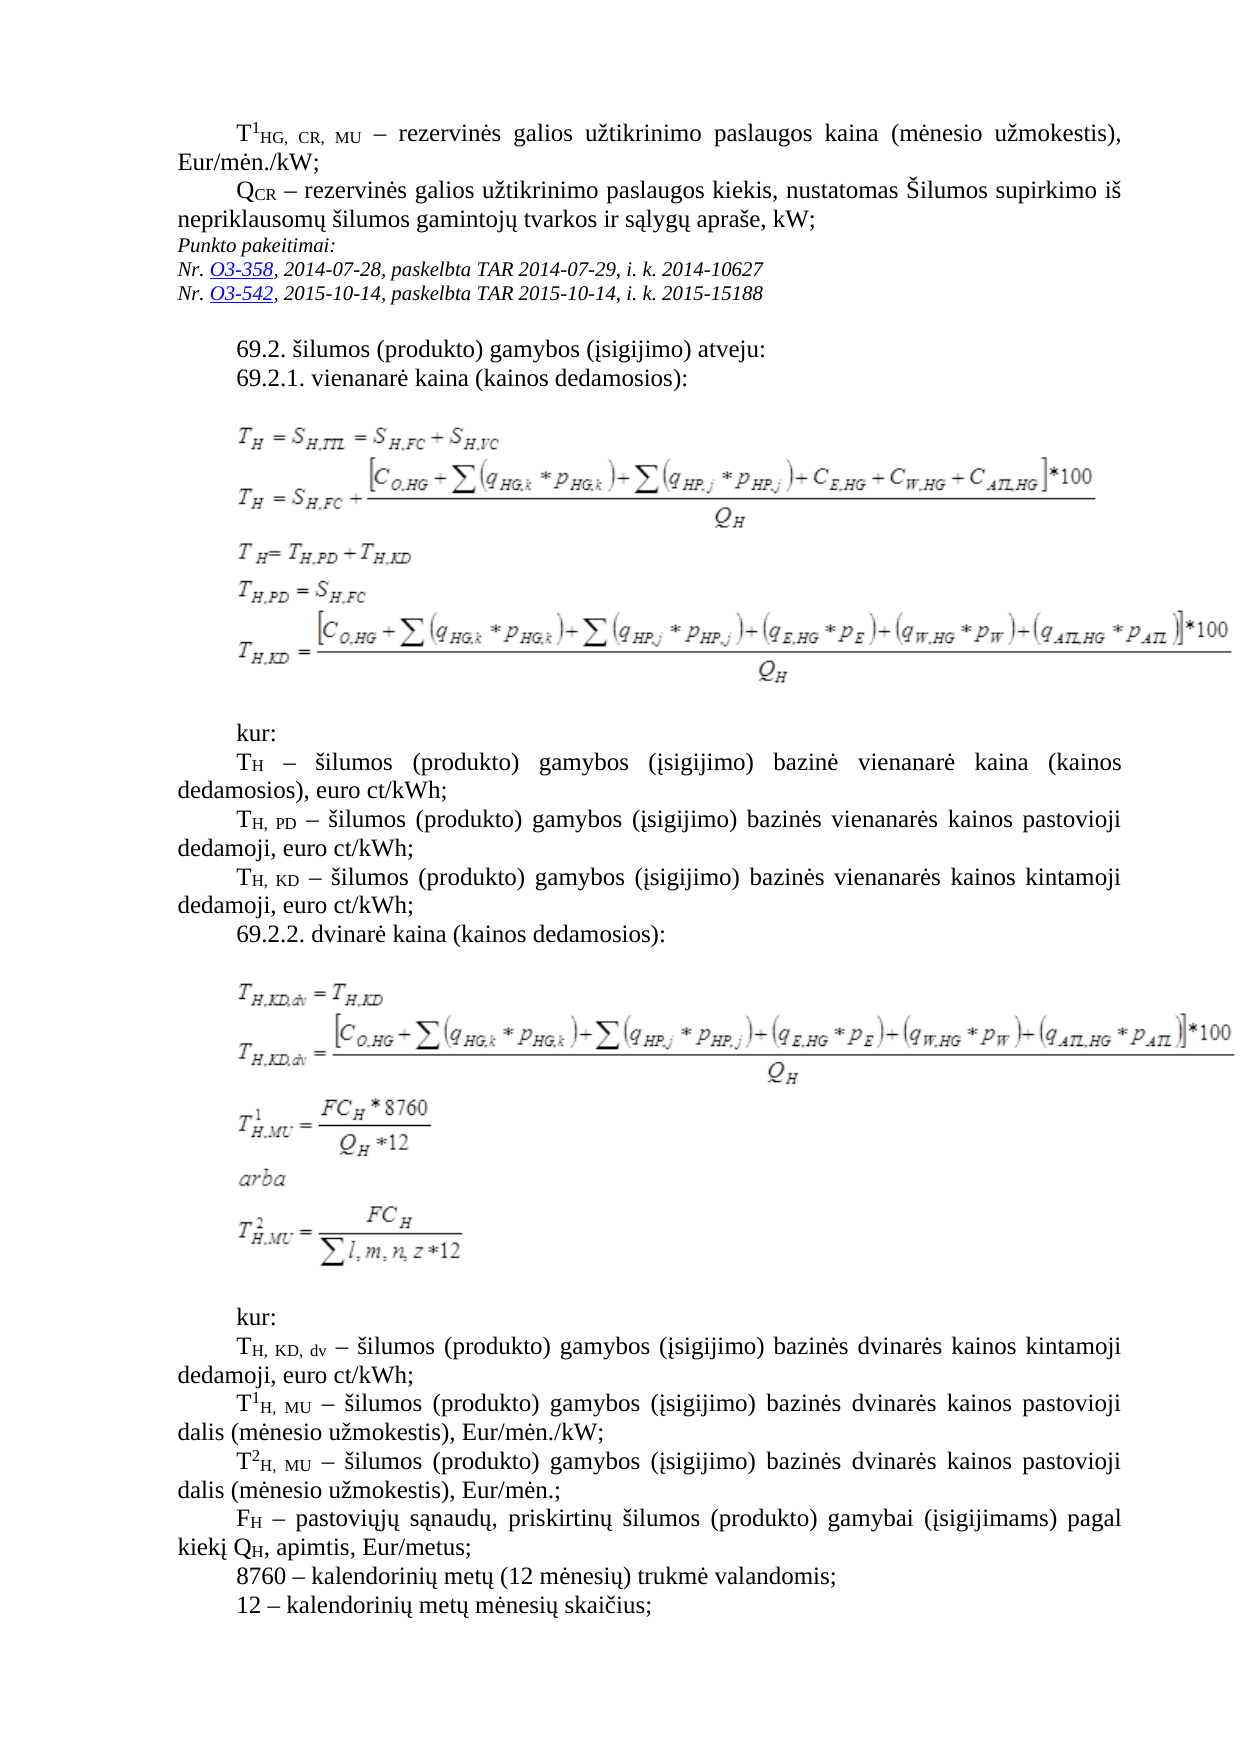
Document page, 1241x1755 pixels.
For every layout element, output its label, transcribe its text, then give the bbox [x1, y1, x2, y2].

text Punkto pakeitimai: [177, 233, 1122, 257]
text 69.2. šilumos (produkto) gamybos (įsigijimo) atveju: [177, 334, 1122, 363]
text 12 – kalendorinių metų mėnesių skaičius; [177, 1590, 1122, 1618]
text kur: [177, 718, 1122, 747]
text 69.2.1. vienanarė kaina (kainos dedamosios): [177, 363, 1122, 392]
text T1H, MU – šilumos (produkto) gamybos (įsigijimo) bazinės dvinarės kainos pastovioji dalis (mėnesio užmokestis), Eur/mėn./kW; [177, 1388, 1122, 1446]
text T1HG, CR, MU – rezervinės galios užtikrinimo paslaugos kaina (mėnesio užmokestis), Eur/mėn./kW; [177, 118, 1122, 176]
text 8760 – kalendorinių metų (12 mėnesių) trukmė valandomis; [177, 1561, 1122, 1590]
text 69.2.2. dvinarė kaina (kainos dedamosios): [177, 919, 1122, 948]
text TH, PD – šilumos (produkto) gamybos (įsigijimo) bazinės vienanarės kainos pastovioji dedamoji, euro ct/kWh; [177, 804, 1122, 862]
text TH – šilumos (produkto) gamybos (įsigijimo) bazinė vienanarė kaina (kainos dedamosios), euro ct/kWh; [177, 747, 1122, 804]
text QCR – rezervinės galios užtikrinimo paslaugos kiekis, nustatomas Šilumos supirkimo iš nepriklausomų šilumos gamintojų tvarkos ir sąlygų apraše, kW; [177, 176, 1122, 233]
text kur: [177, 1302, 1122, 1331]
text TH, KD – šilumos (produkto) gamybos (įsigijimo) bazinės vienanarės kainos kintamoji dedamoji, euro ct/kWh; [177, 862, 1122, 919]
text Nr. O3-358, 2014-07-28, paskelbta TAR 2014-07-29, i. k. 2014-10627 [177, 257, 1122, 281]
text T2H, MU – šilumos (produkto) gamybos (įsigijimo) bazinės dvinarės kainos pastovioji dalis (mėnesio užmokestis), Eur/mėn.; [177, 1446, 1122, 1503]
text TH, KD, dv – šilumos (produkto) gamybos (įsigijimo) bazinės dvinarės kainos kintamoji dedamoji, euro ct/kWh; [177, 1331, 1122, 1388]
text Nr. O3-542, 2015-10-14, paskelbta TAR 2015-10-14, i. k. 2015-15188 [177, 281, 1122, 305]
text FH – pastoviųjų sąnaudų, priskirtinų šilumos (produkto) gamybai (įsigijimams) pagal kiekį QH, apimtis, Eur/metus; [177, 1503, 1122, 1561]
